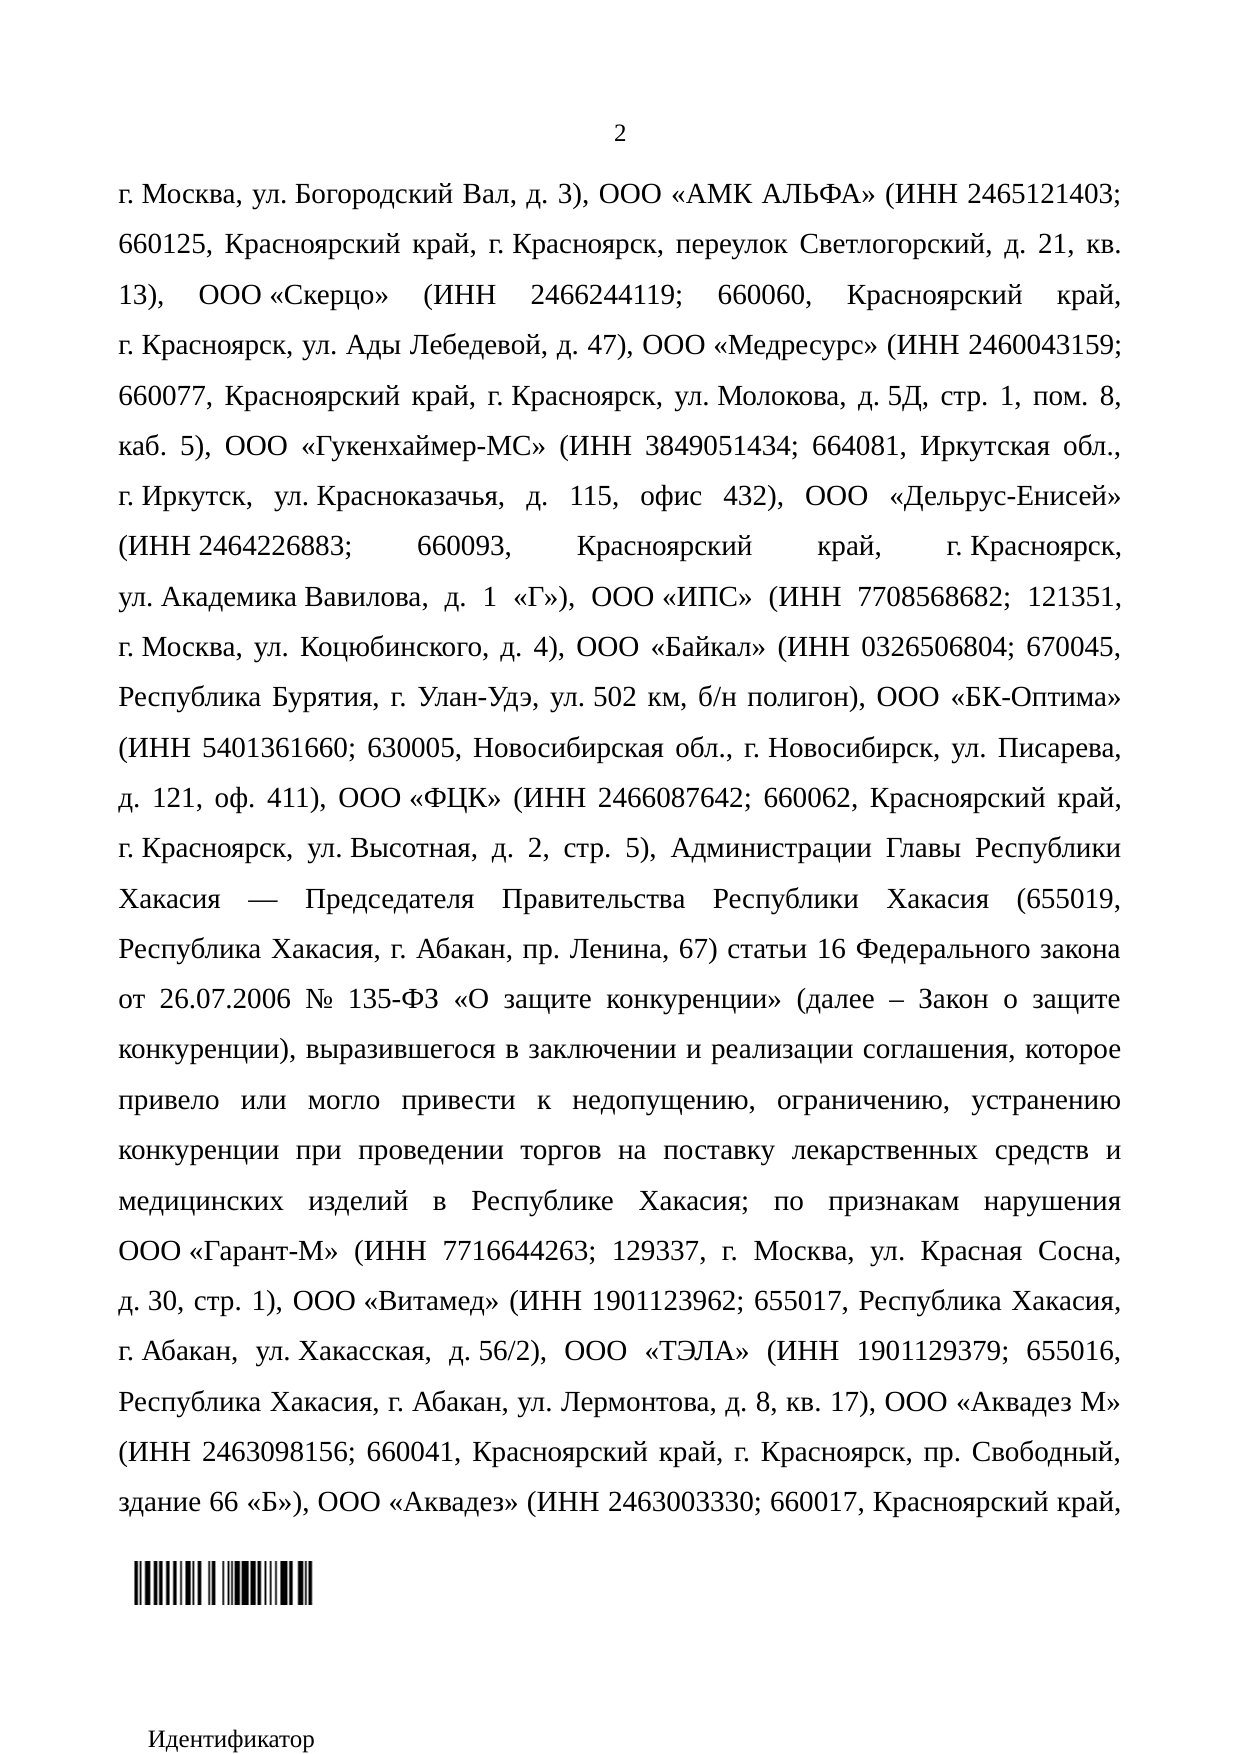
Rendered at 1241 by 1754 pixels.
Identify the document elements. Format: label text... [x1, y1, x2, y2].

picture [119, 1561, 329, 1605]
text г. Москва, ул. Богородский Вал, д. 3), ООО «АМК АЛЬФА» (ИНН 2465121403; 660125, Красноярский край, г. Красноярск, переулок Светлогорский, д. 21, кв. 13), ООО «Скерцо» (ИНН 2466244119; 660060, Красноярский край, г. Красноярск, ул. Ады Лебедевой, д. 47), ООО «Медресурс» (ИНН 2460043159; 660077, Красноярский край, г. Красноярск, ул. Молокова, д. 5Д, стр. 1, пом. 8, каб. 5), ООО «Гукенхаймер-МС» (ИНН 3849051434; 664081, Иркутская обл., г. Иркутск, ул. Красноказачья, д. 115, офис 432), ООО «Дельрус-Енисей» (ИНН 2464226883; 660093, Красноярский край, г. Красноярск, ул. Академика Вавилова, д. 1 «Г»), ООО «ИПС» (ИНН 7708568682; 121351, г. Москва, ул. Коцюбинского, д. 4), ООО «Байкал» (ИНН 0326506804; 670045, Республика Бурятия, г. Улан-Удэ, ул. 502 км, б/н полигон), ООО «БК-Оптима» (ИНН 5401361660; 630005, Новосибирская обл., г. Новосибирск, ул. Писарева, д. 121, оф. 411), ООО «ФЦК» (ИНН 2466087642; 660062, Красноярский край, г. Красноярск, ул. Высотная, д. 2, стр. 5), Администрации Главы Республики Хакасия — Председателя Правительства Республики Хакасия (655019, Республика Хакасия, г. Абакан, пр. Ленина, 67) статьи 16 Федерального закона от 26.07.2006 № 135-ФЗ «О защите конкуренции» (далее – Закон о защите конкуренции), выразившегося в заключении и реализации соглашения, которое привело или могло привести к недопущению, ограничению, устранению конкуренции при проведении торгов на поставку лекарственных средств и медицинских изделий в Республике Хакасия; по признакам нарушения ООО «Гарант-М» (ИНН 7716644263; 129337, г. Москва, ул. Красная Сосна, д. 30, стр. 1), ООО «Витамед» (ИНН 1901123962; 655017, Республика Хакасия, г. Абакан, ул. Хакасская, д. 56/2), ООО «ТЭЛА» (ИНН 1901129379; 655016, Республика Хакасия, г. Абакан, ул. Лермонтова, д. 8, кв. 17), ООО «Аквадез М» (ИНН 2463098156; 660041, Красноярский край, г. Красноярск, пр. Свободный, здание 66 «Б»), ООО «Аквадез» (ИНН 2463003330; 660017, Красноярский край, [118, 176, 1122, 1518]
